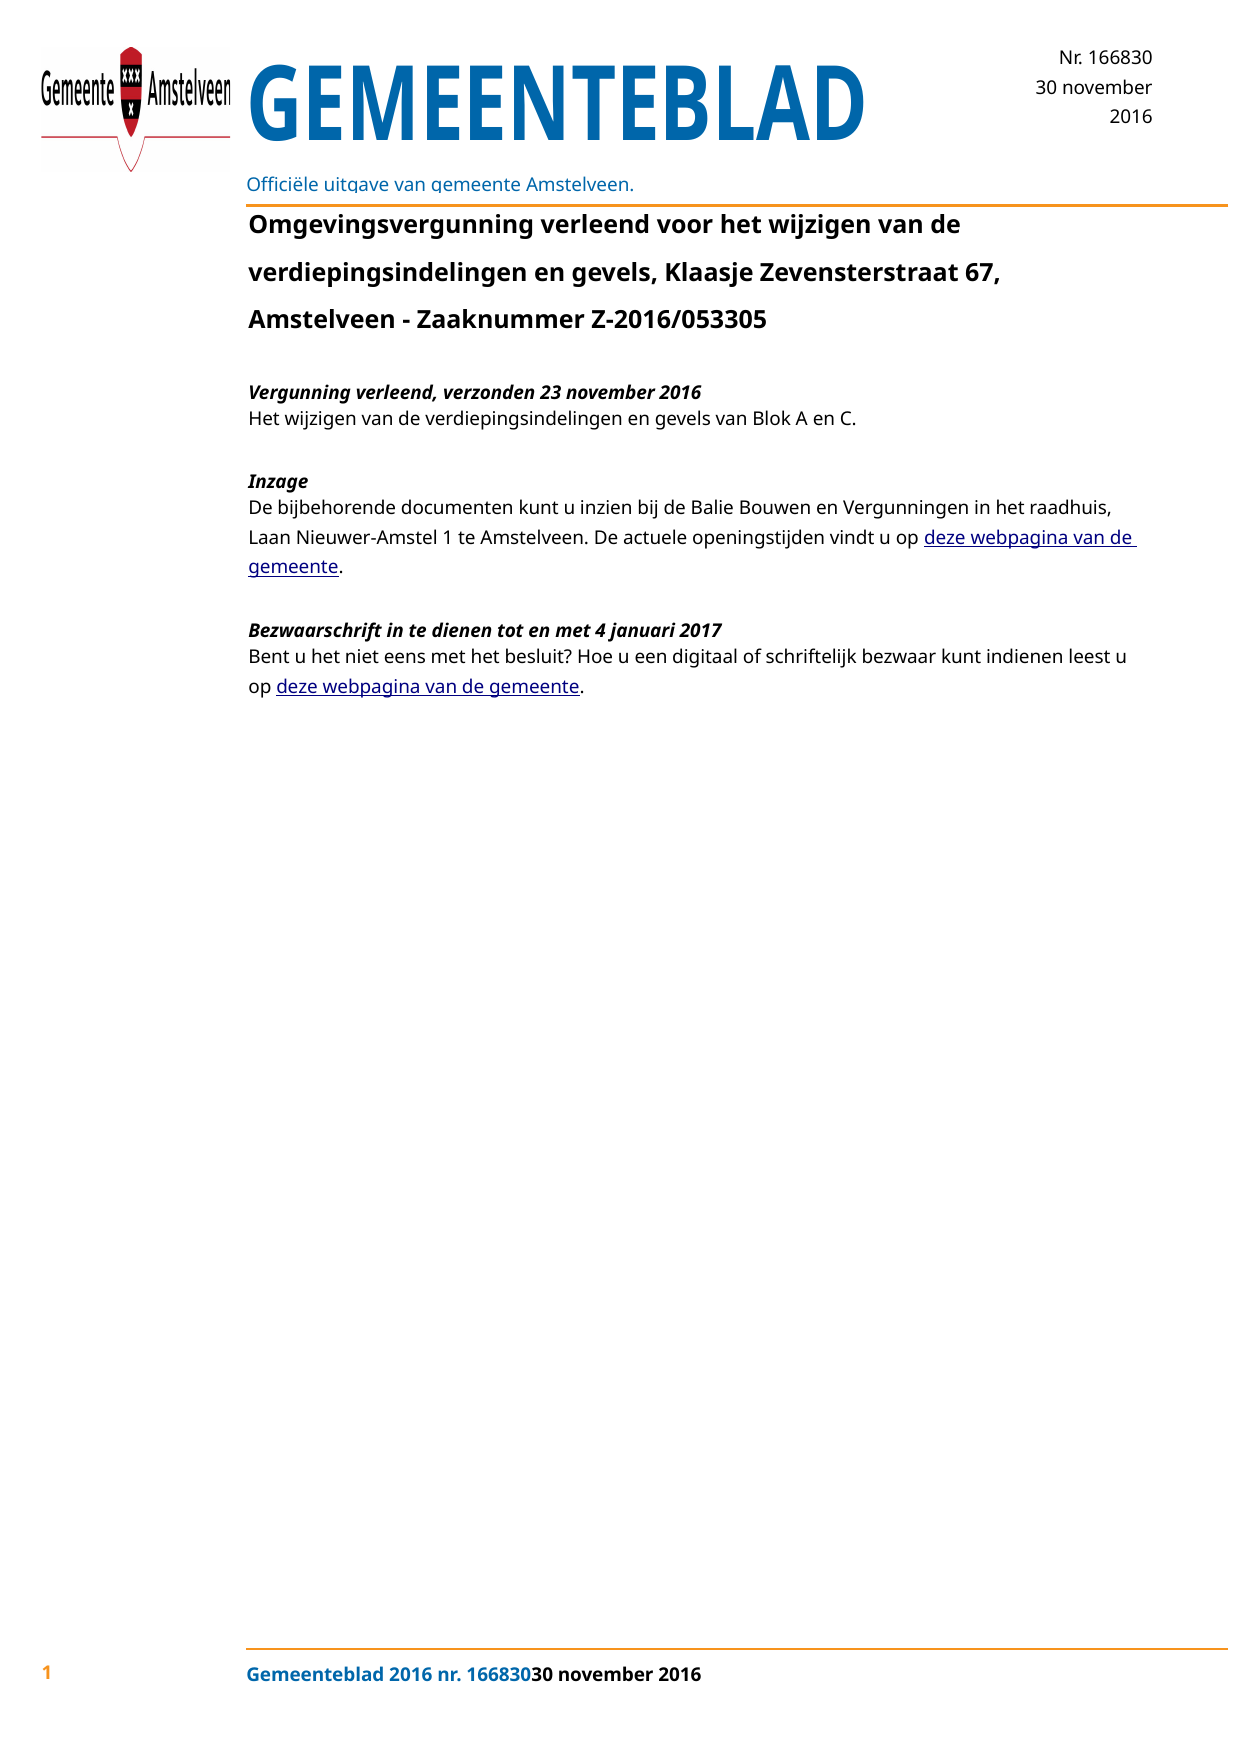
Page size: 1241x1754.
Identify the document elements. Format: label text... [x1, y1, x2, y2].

text Bent u het niet eens met het besluit? Hoe u een digitaal of schriftelijk bezwaar kunt indienen leest u op deze webpagina van de gemeente. [248, 643, 1152, 699]
picture [41, 47, 231, 172]
text Omgevingsvergunning verleend voor het wijzigen van de verdiepingsindelingen en gevels, Klaasje Zevensterstraat 67, Amstelveen - Zaaknummer Z-2016/053305 [248, 207, 1152, 336]
text Vergunning verleend, verzonden 23 november 2016 [248, 379, 1152, 405]
text De bijbehorende documenten kunt u inzien bij de Balie Bouwen en Vergunningen in het raadhuis, Laan Nieuwer-Amstel 1 te Amstelveen. De actuele openingstijden vindt u op deze webpagina van de gemeente. [248, 494, 1152, 579]
text Bezwaarschrift in te dienen tot en met 4 januari 2017 [248, 618, 1152, 643]
text Inzage [248, 469, 1152, 494]
text Het wijzigen van de verdiepingsindelingen en gevels van Blok A en C. [248, 405, 1152, 431]
